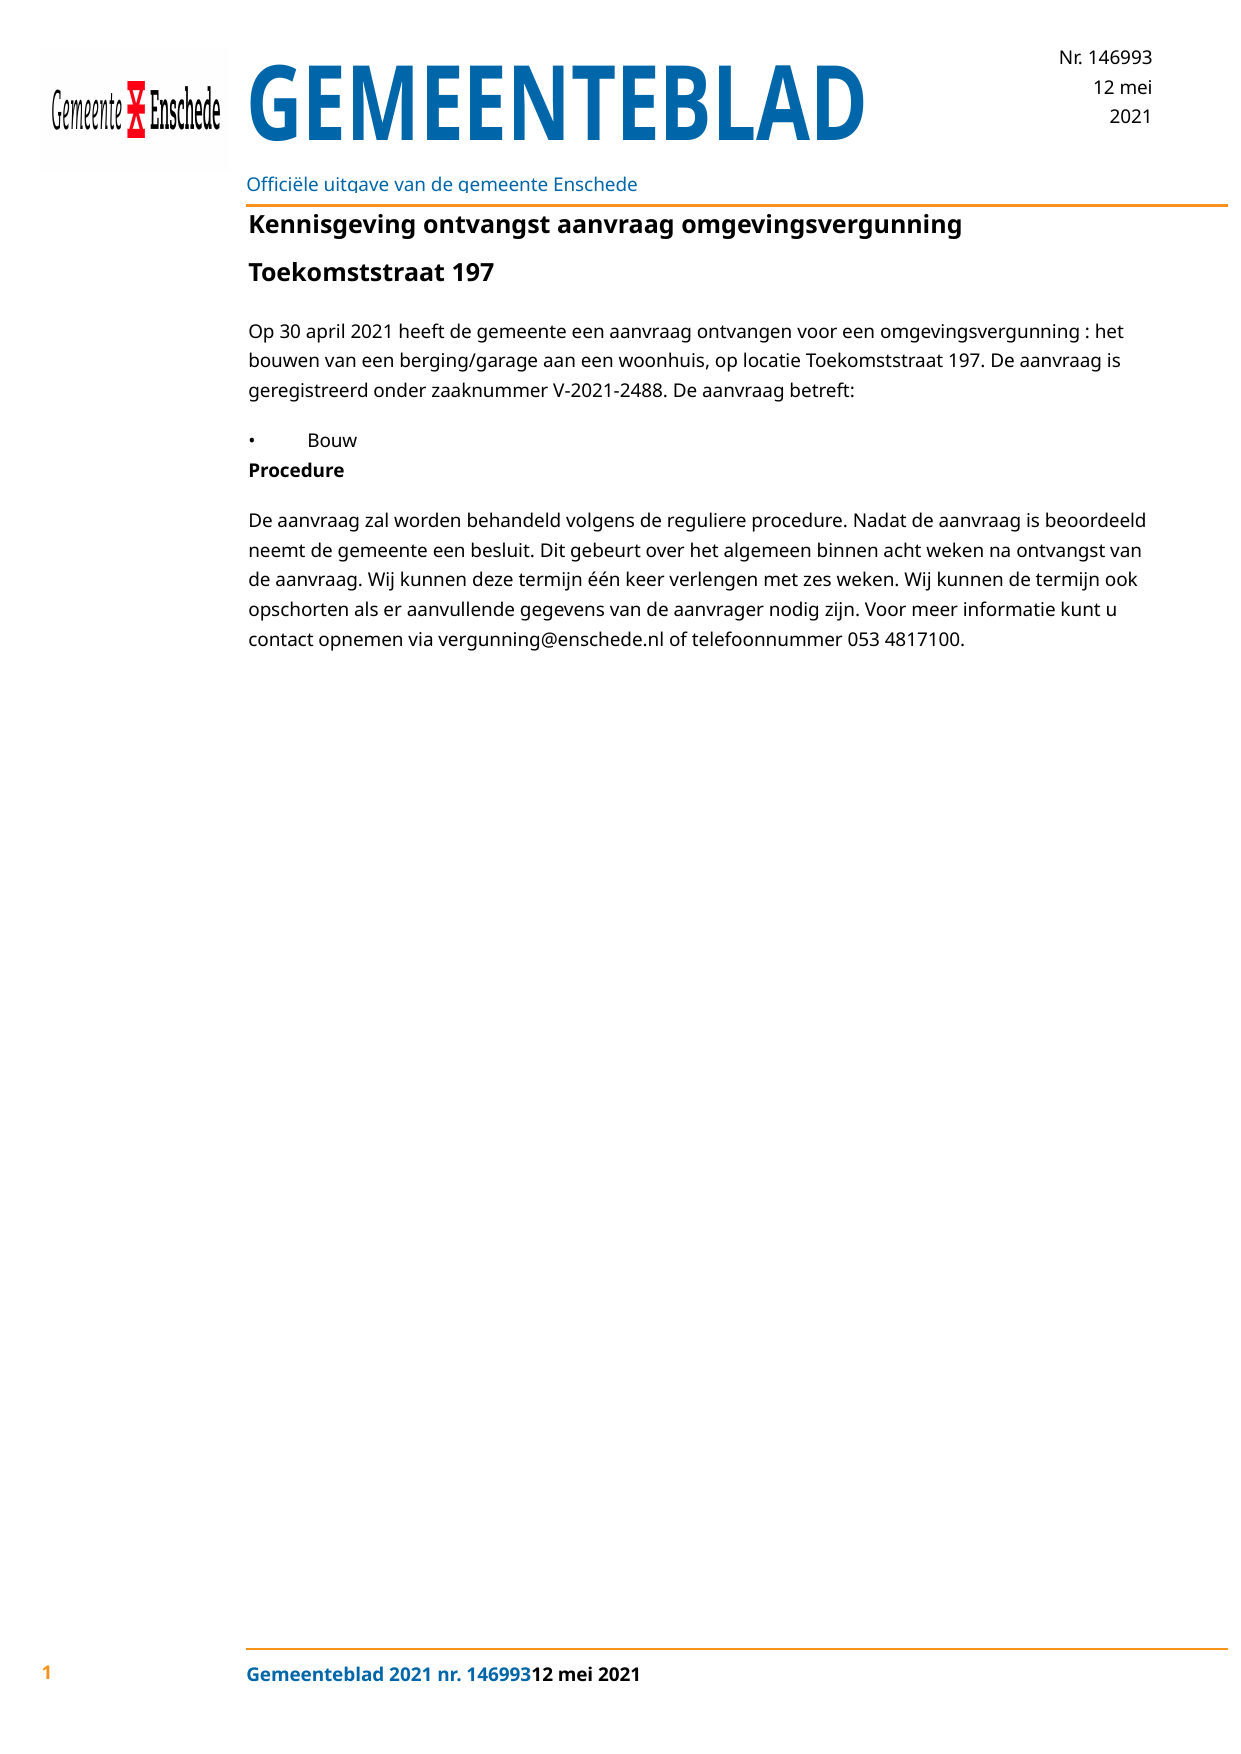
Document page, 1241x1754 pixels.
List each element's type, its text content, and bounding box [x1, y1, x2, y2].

list Bouw [248, 427, 1152, 453]
text Kennisgeving ontvangst aanvraag omgevingsvergunning Toekomststraat 197 [248, 207, 1152, 288]
text Procedure [248, 457, 1152, 483]
text Op 30 april 2021 heeft de gemeente een aanvraag ontvangen voor een omgevingsvergunning : het bouwen van een berging/garage aan een woonhuis, op locatie Toekomststraat 197. De aanvraag is geregistreerd onder zaaknummer V-2021-2488. De aanvraag betreft: [248, 318, 1152, 403]
text De aanvraag zal worden behandeld volgens de reguliere procedure. Nadat de aanvraag is beoordeeld neemt de gemeente een besluit. Dit gebeurt over het algemeen binnen acht weken na ontvangst van de aanvraag. Wij kunnen deze termijn één keer verlengen met zes weken. Wij kunnen de termijn ook opschorten als er aanvullende gegevens van de aanvrager nodig zijn. Voor meer informatie kunt u contact opnemen via vergunning@enschede.nl of telefoonnummer 053 4817100. [248, 507, 1152, 652]
picture [41, 47, 231, 172]
